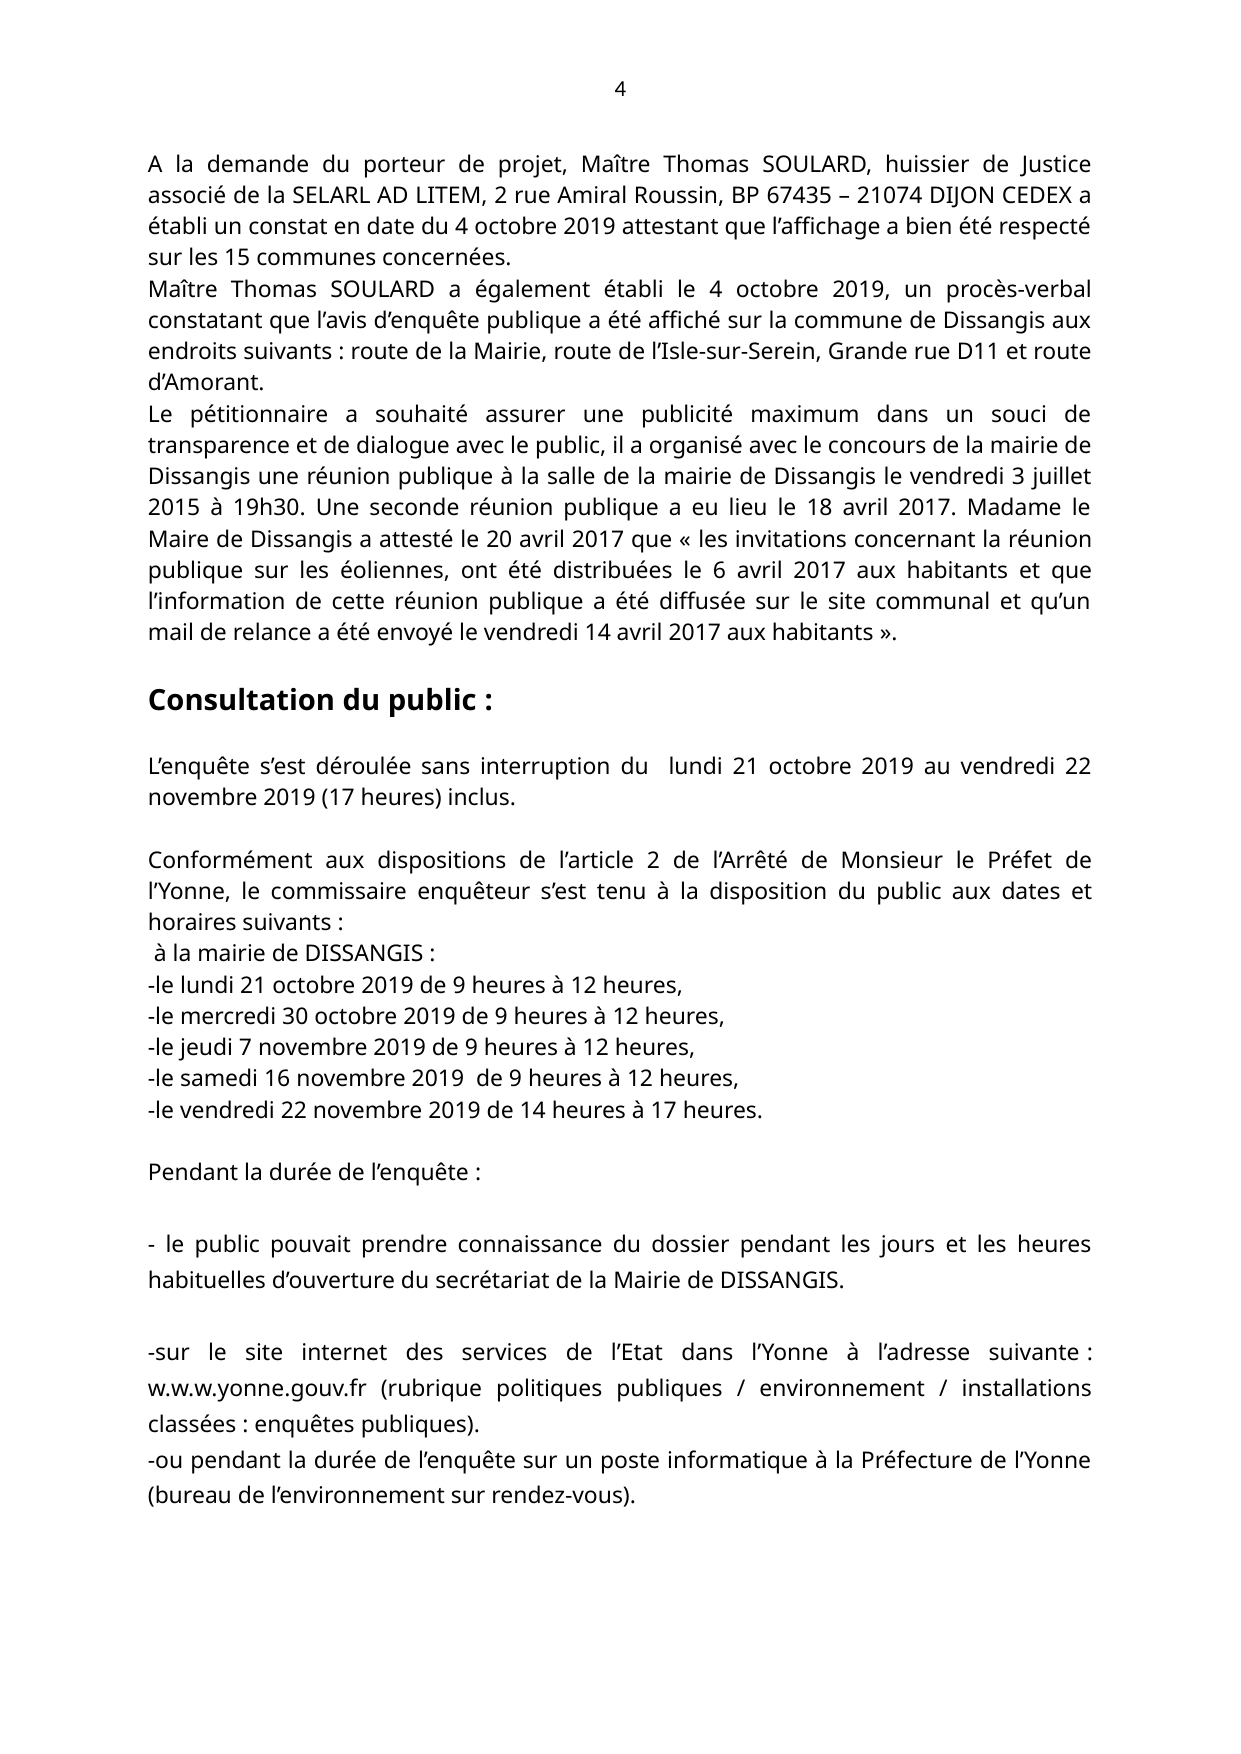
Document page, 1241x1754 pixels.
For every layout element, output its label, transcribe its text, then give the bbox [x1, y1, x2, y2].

text -le mercredi 30 octobre 2019 de 9 heures à 12 heures, [148, 1000, 1093, 1031]
text -sur le site internet des services de l’Etat dans l’Yonne à l’adresse suivante : w.w.w.yonne.gouv.fr (rubrique politiques publiques / environnement / installations classées : enquêtes publiques). [148, 1336, 1093, 1439]
text -le vendredi 22 novembre 2019 de 14 heures à 17 heures. [148, 1093, 1093, 1125]
text -le samedi 16 novembre 2019 de 9 heures à 12 heures, [148, 1062, 1093, 1093]
text A la demande du porteur de projet, Maître Thomas SOULARD, huissier de Justice associé de la SELARL AD LITEM, 2 rue Amiral Roussin, BP 67435 – 21074 DIJON CEDEX a établi un constat en date du 4 octobre 2019 attestant que l’affichage a bien été respecté sur les 15 communes concernées. [148, 148, 1093, 273]
text -le jeudi 7 novembre 2019 de 9 heures à 12 heures, [148, 1031, 1093, 1062]
text Le pétitionnaire a souhaité assurer une publicité maximum dans un souci de transparence et de dialogue avec le public, il a organisé avec le concours de la mairie de Dissangis une réunion publique à la salle de la mairie de Dissangis le vendredi 3 juillet 2015 à 19h30. Une seconde réunion publique a eu lieu le 18 avril 2017. Madame le Maire de Dissangis a attesté le 20 avril 2017 que « les invitations concernant la réunion publique sur les éoliennes, ont été distribuées le 6 avril 2017 aux habitants et que l’information de cette réunion publique a été diffusée sur le site communal et qu’un mail de relance a été envoyé le vendredi 14 avril 2017 aux habitants ». [148, 398, 1093, 648]
text Maître Thomas SOULARD a également établi le 4 octobre 2019, un procès-verbal constatant que l’avis d’enquête publique a été affiché sur la commune de Dissangis aux endroits suivants : route de la Mairie, route de l’Isle-sur-Serein, Grande rue D11 et route d’Amorant. [148, 273, 1093, 398]
text - le public pouvait prendre connaissance du dossier pendant les jours et les heures habituelles d’ouverture du secrétariat de la Mairie de DISSANGIS. [148, 1228, 1093, 1295]
text Conformément aux dispositions de l’article 2 de l’Arrêté de Monsieur le Préfet de l’Yonne, le commissaire enquêteur s’est tenu à la disposition du public aux dates et horaires suivants : [148, 843, 1093, 937]
text Pendant la durée de l’enquête : [148, 1156, 1093, 1187]
text -ou pendant la durée de l’enquête sur un poste informatique à la Préfecture de l’Yonne (bureau de l’environnement sur rendez-vous). [148, 1443, 1093, 1511]
text L’enquête s’est déroulée sans interruption du lundi 21 octobre 2019 au vendredi 22 novembre 2019 (17 heures) inclus. [148, 750, 1093, 812]
text Consultation du public : [148, 679, 1093, 718]
text à la mairie de DISSANGIS : [148, 937, 1093, 968]
text -le lundi 21 octobre 2019 de 9 heures à 12 heures, [148, 968, 1093, 1000]
